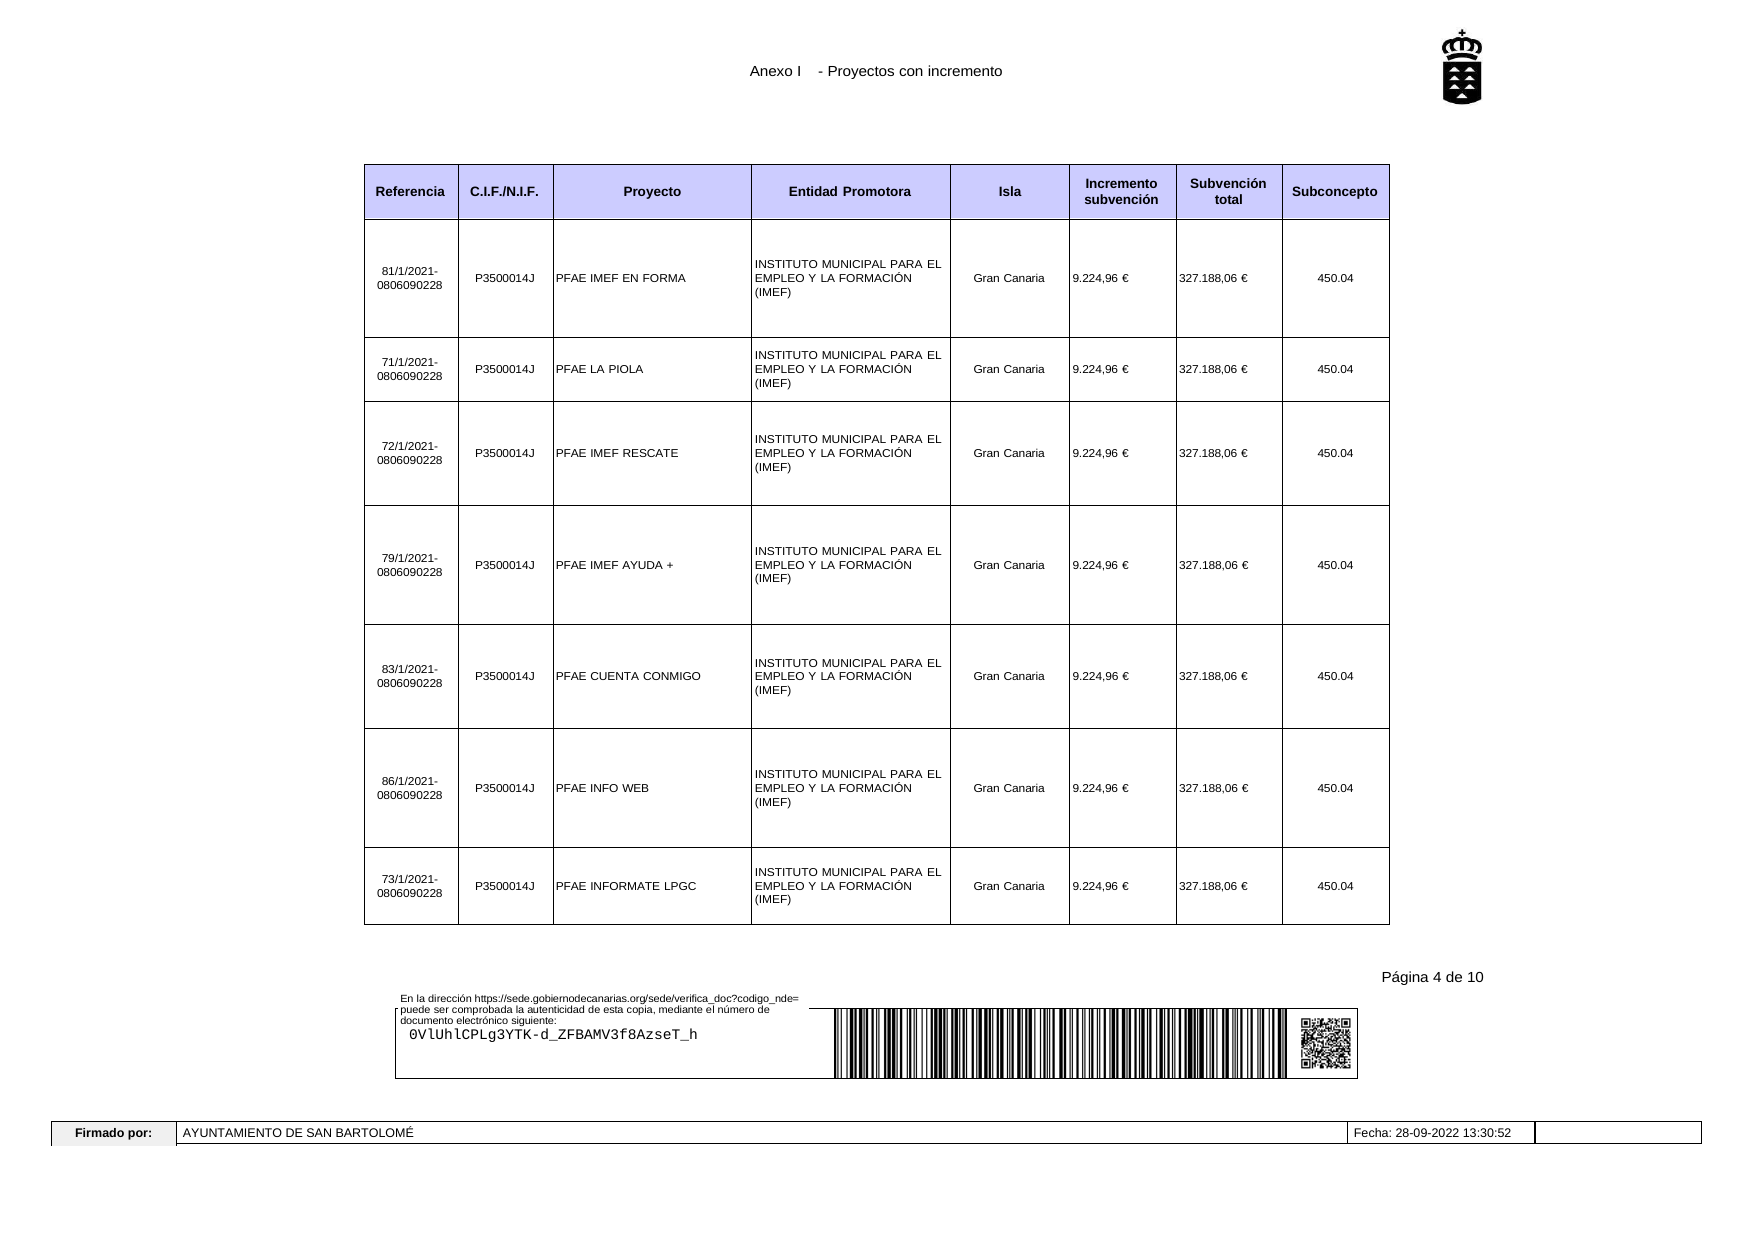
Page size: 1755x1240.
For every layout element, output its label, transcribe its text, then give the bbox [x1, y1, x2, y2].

table_cell P3500014J [459, 220, 553, 337]
table_cell 81/1/2021- 0806090228 [365, 220, 458, 337]
table_cell P3500014J [459, 506, 553, 624]
table_cell 327.188,06 € [1177, 220, 1282, 337]
table_cell 450.04 [1283, 402, 1389, 505]
table_header AYUNTAMIENTO DE SAN BARTOLOMÉ [177, 1122, 1347, 1143]
table_cell INSTITUTO MUNICIPAL PARA EL EMPLEO Y LA FORMACIÓN (IMEF) [752, 402, 950, 505]
table_cell 450.04 [1283, 848, 1389, 924]
table_header C.I.F./N.I.F. [459, 165, 553, 218]
table_cell P3500014J [459, 625, 553, 728]
table_header Entidad Promotora [752, 165, 950, 218]
table_cell PFAE INFORMATE LPGC [554, 848, 751, 924]
table_cell P3500014J [459, 338, 553, 401]
table_cell 9.224,96 € [1070, 729, 1176, 847]
table_header Subconcepto [1283, 165, 1389, 218]
picture [834, 1009, 1287, 1078]
table_cell 86/1/2021- 0806090228 [365, 729, 458, 847]
table_cell 327.188,06 € [1177, 729, 1282, 847]
table_cell 9.224,96 € [1070, 402, 1176, 505]
table_cell PFAE IMEF AYUDA + [554, 506, 751, 624]
table_header Incremento subvención [1070, 165, 1176, 218]
table_cell INSTITUTO MUNICIPAL PARA EL EMPLEO Y LA FORMACIÓN (IMEF) [752, 848, 950, 924]
table_cell Gran Canaria [951, 729, 1069, 847]
table_cell PFAE IMEF EN FORMA [554, 220, 751, 337]
table_cell 9.224,96 € [1070, 506, 1176, 624]
table_cell 79/1/2021- 0806090228 [365, 506, 458, 624]
table_cell Gran Canaria [951, 338, 1069, 401]
table_cell P3500014J [459, 729, 553, 847]
table_cell 450.04 [1283, 338, 1389, 401]
table_cell INSTITUTO MUNICIPAL PARA EL EMPLEO Y LA FORMACIÓN (IMEF) [752, 729, 950, 847]
table_cell 327.188,06 € [1177, 506, 1282, 624]
table_cell 450.04 [1283, 506, 1389, 624]
table_cell P3500014J [459, 848, 553, 924]
table_cell 72/1/2021- 0806090228 [365, 402, 458, 505]
picture [1440, 27, 1484, 106]
table_cell Gran Canaria [951, 625, 1069, 728]
table_cell 327.188,06 € [1177, 625, 1282, 728]
table_cell 450.04 [1283, 220, 1389, 337]
table_header Fecha: 28-09-2022 13:30:52 [1348, 1122, 1534, 1143]
table_cell 327.188,06 € [1177, 402, 1282, 505]
table_cell PFAE INFO WEB [554, 729, 751, 847]
table_cell Gran Canaria [951, 220, 1069, 337]
table_cell 71/1/2021- 0806090228 [365, 338, 458, 401]
table_cell PFAE CUENTA CONMIGO [554, 625, 751, 728]
table_header Firmado por: [52, 1122, 176, 1143]
table_cell 327.188,06 € [1177, 848, 1282, 924]
table_cell INSTITUTO MUNICIPAL PARA EL EMPLEO Y LA FORMACIÓN (IMEF) [752, 220, 950, 337]
table_cell 73/1/2021- 0806090228 [365, 848, 458, 924]
table_cell 327.188,06 € [1177, 338, 1282, 401]
table_cell Gran Canaria [951, 506, 1069, 624]
table_cell PFAE IMEF RESCATE [554, 402, 751, 505]
table_cell INSTITUTO MUNICIPAL PARA EL EMPLEO Y LA FORMACIÓN (IMEF) [752, 625, 950, 728]
table_cell 83/1/2021- 0806090228 [365, 625, 458, 728]
table_cell 9.224,96 € [1070, 625, 1176, 728]
table_cell Gran Canaria [951, 848, 1069, 924]
table_cell 9.224,96 € [1070, 848, 1176, 924]
table_cell 9.224,96 € [1070, 338, 1176, 401]
table_cell Gran Canaria [951, 402, 1069, 505]
table_cell 450.04 [1283, 729, 1389, 847]
table_cell INSTITUTO MUNICIPAL PARA EL EMPLEO Y LA FORMACIÓN (IMEF) [752, 506, 950, 624]
table_header Subvención total [1177, 165, 1282, 218]
table_cell 450.04 [1283, 625, 1389, 728]
table_header [1536, 1122, 1701, 1143]
table_cell P3500014J [459, 402, 553, 505]
table_cell INSTITUTO MUNICIPAL PARA EL EMPLEO Y LA FORMACIÓN (IMEF) [752, 338, 950, 401]
text Página 4 de 10 [42, 969, 1484, 986]
picture [1296, 1013, 1356, 1074]
table_header Referencia [365, 165, 458, 218]
table_cell PFAE LA PIOLA [554, 338, 751, 401]
table_header Proyecto [554, 165, 751, 218]
table_header Isla [951, 165, 1069, 218]
table_cell 9.224,96 € [1070, 220, 1176, 337]
